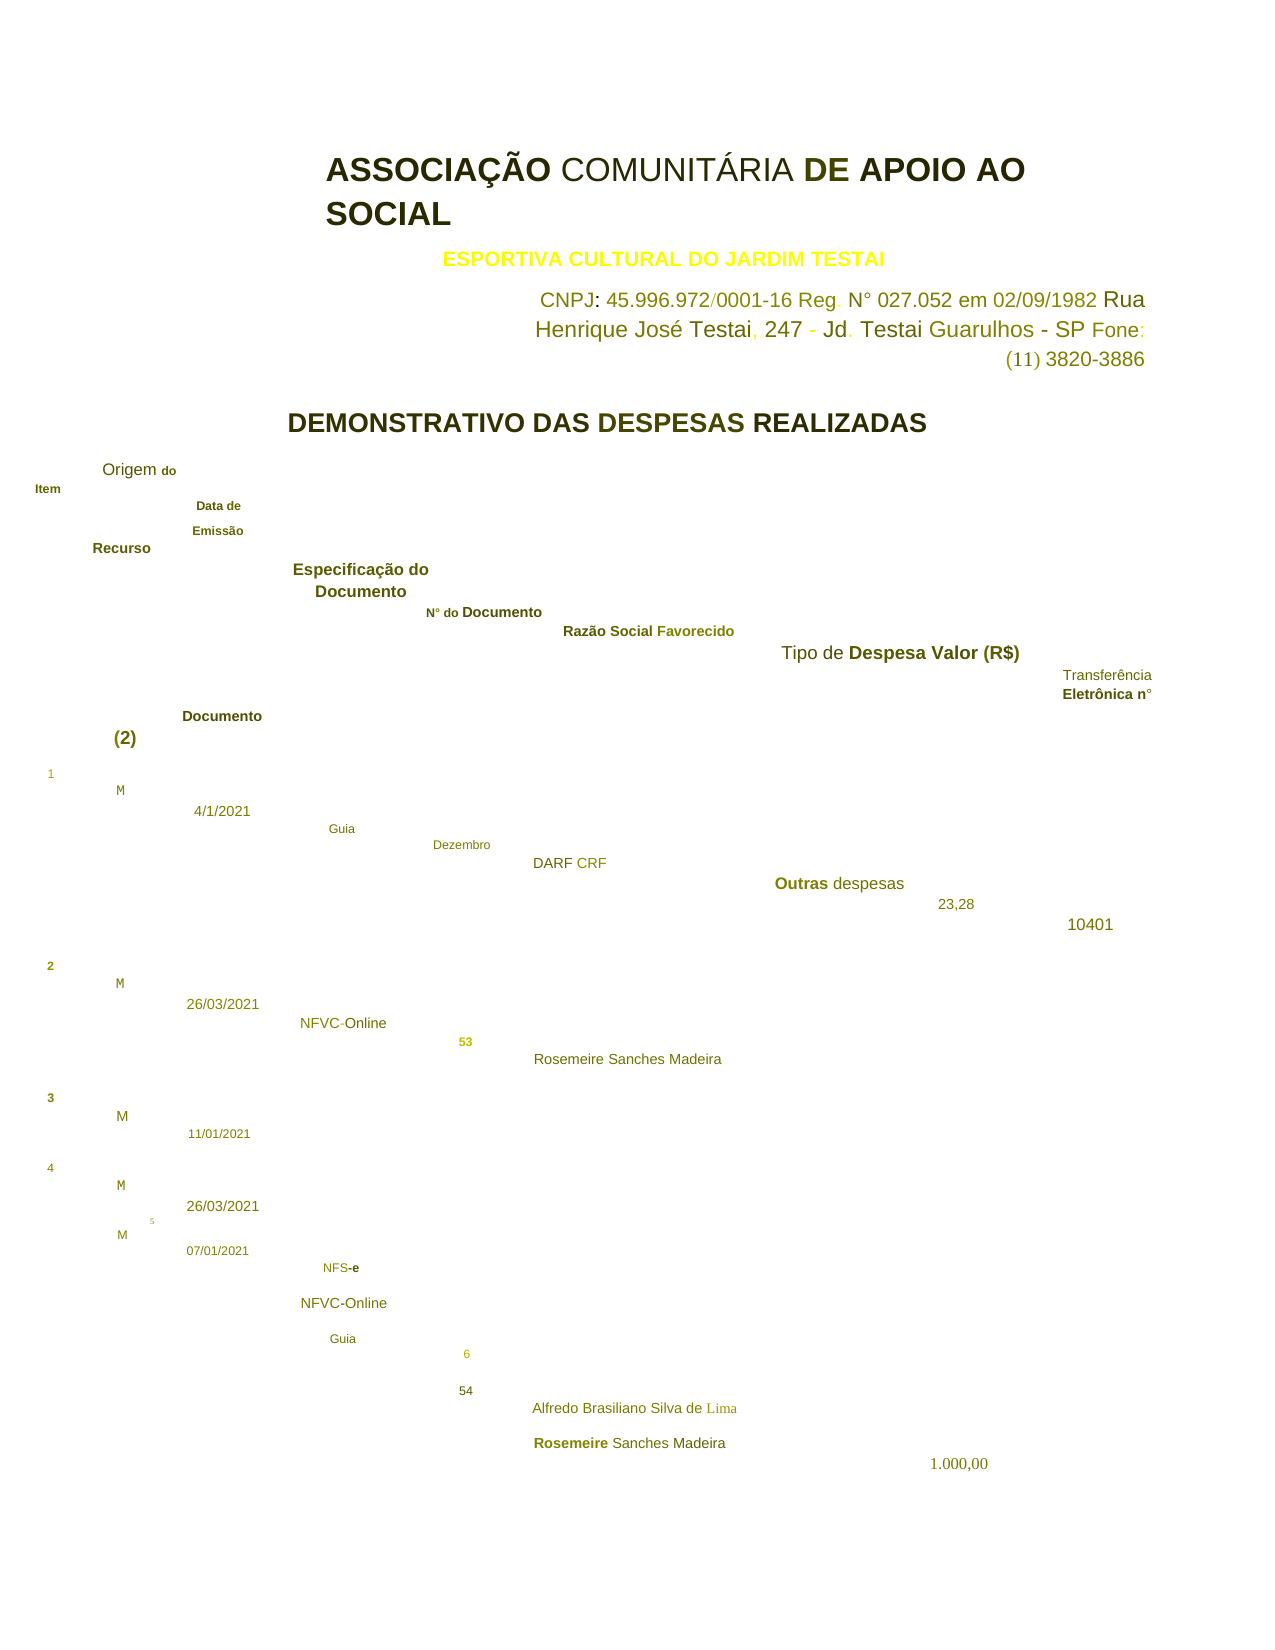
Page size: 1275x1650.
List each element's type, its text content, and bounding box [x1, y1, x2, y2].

text Tipo de Despesa Valor (R$) [781, 642, 1029, 663]
text Razão Social Favorecido [563, 623, 773, 639]
text M [117, 1178, 166, 1195]
text 10401 [1067, 915, 1149, 934]
text M [116, 977, 165, 993]
text Emissão [192, 524, 289, 538]
text 5 [150, 1216, 1125, 1226]
text Recurso [92, 540, 187, 557]
text DARF CRF [533, 854, 643, 871]
text M [116, 1107, 166, 1124]
text NFVC-Online [300, 1295, 425, 1311]
text Dezembro [433, 838, 537, 852]
text 4/1/2021 [194, 802, 286, 819]
text 53 [458, 1034, 511, 1048]
text 26/03/2021 [186, 1197, 294, 1214]
text Guia [328, 822, 397, 836]
text 4 [47, 1162, 92, 1176]
text Documento [182, 708, 299, 724]
text 1.000,00 [929, 1454, 1022, 1473]
text Origem do [95, 460, 183, 479]
text M [116, 783, 165, 800]
text Data de [196, 498, 286, 513]
text Transferência Eletrônica n° [1040, 667, 1174, 703]
text (2) [113, 727, 167, 749]
text 54 [459, 1384, 513, 1398]
text Item [35, 482, 101, 496]
text Especificação do Documento [290, 559, 432, 601]
text 6 [463, 1348, 507, 1362]
text 23,28 [938, 896, 1012, 912]
text 2 [47, 960, 92, 974]
text N° do Documento [425, 603, 543, 620]
text Outras despesas [774, 874, 922, 893]
text CNPJ: 45.996.972/0001-16 Reg. N° 027.052 em 02/09/1982 Rua Henrique José Testai, 247 - Jd. Testai Guarulhos - SP Fone: (11) 3820-3886 [521, 286, 1145, 371]
text 11/01/2021 [188, 1127, 293, 1141]
text NFVC-Online [300, 1015, 424, 1032]
text 1 [47, 767, 90, 781]
text 07/01/2021 [186, 1244, 294, 1258]
text Alfredo Brasiliano Silva de Lima [532, 1400, 777, 1417]
text NFS-e [323, 1260, 402, 1275]
text Rosemeire Sanches Madeira [533, 1051, 759, 1067]
text Guia [329, 1331, 396, 1346]
text DEMONSTRATIVO DAS DESPESAS REALIZADAS [287, 407, 946, 438]
text Rosemeire Sanches Madeira [533, 1435, 759, 1452]
text 26/03/2021 [186, 996, 293, 1012]
text M [117, 1227, 166, 1242]
text ASSOCIAÇÃO COMUNITÁRIA DE APOIO AO SOCIAL [325, 150, 1144, 233]
text 3 [47, 1091, 92, 1105]
text ESPORTIVA CULTURAL DO JARDIM TESTAI [442, 247, 1141, 271]
